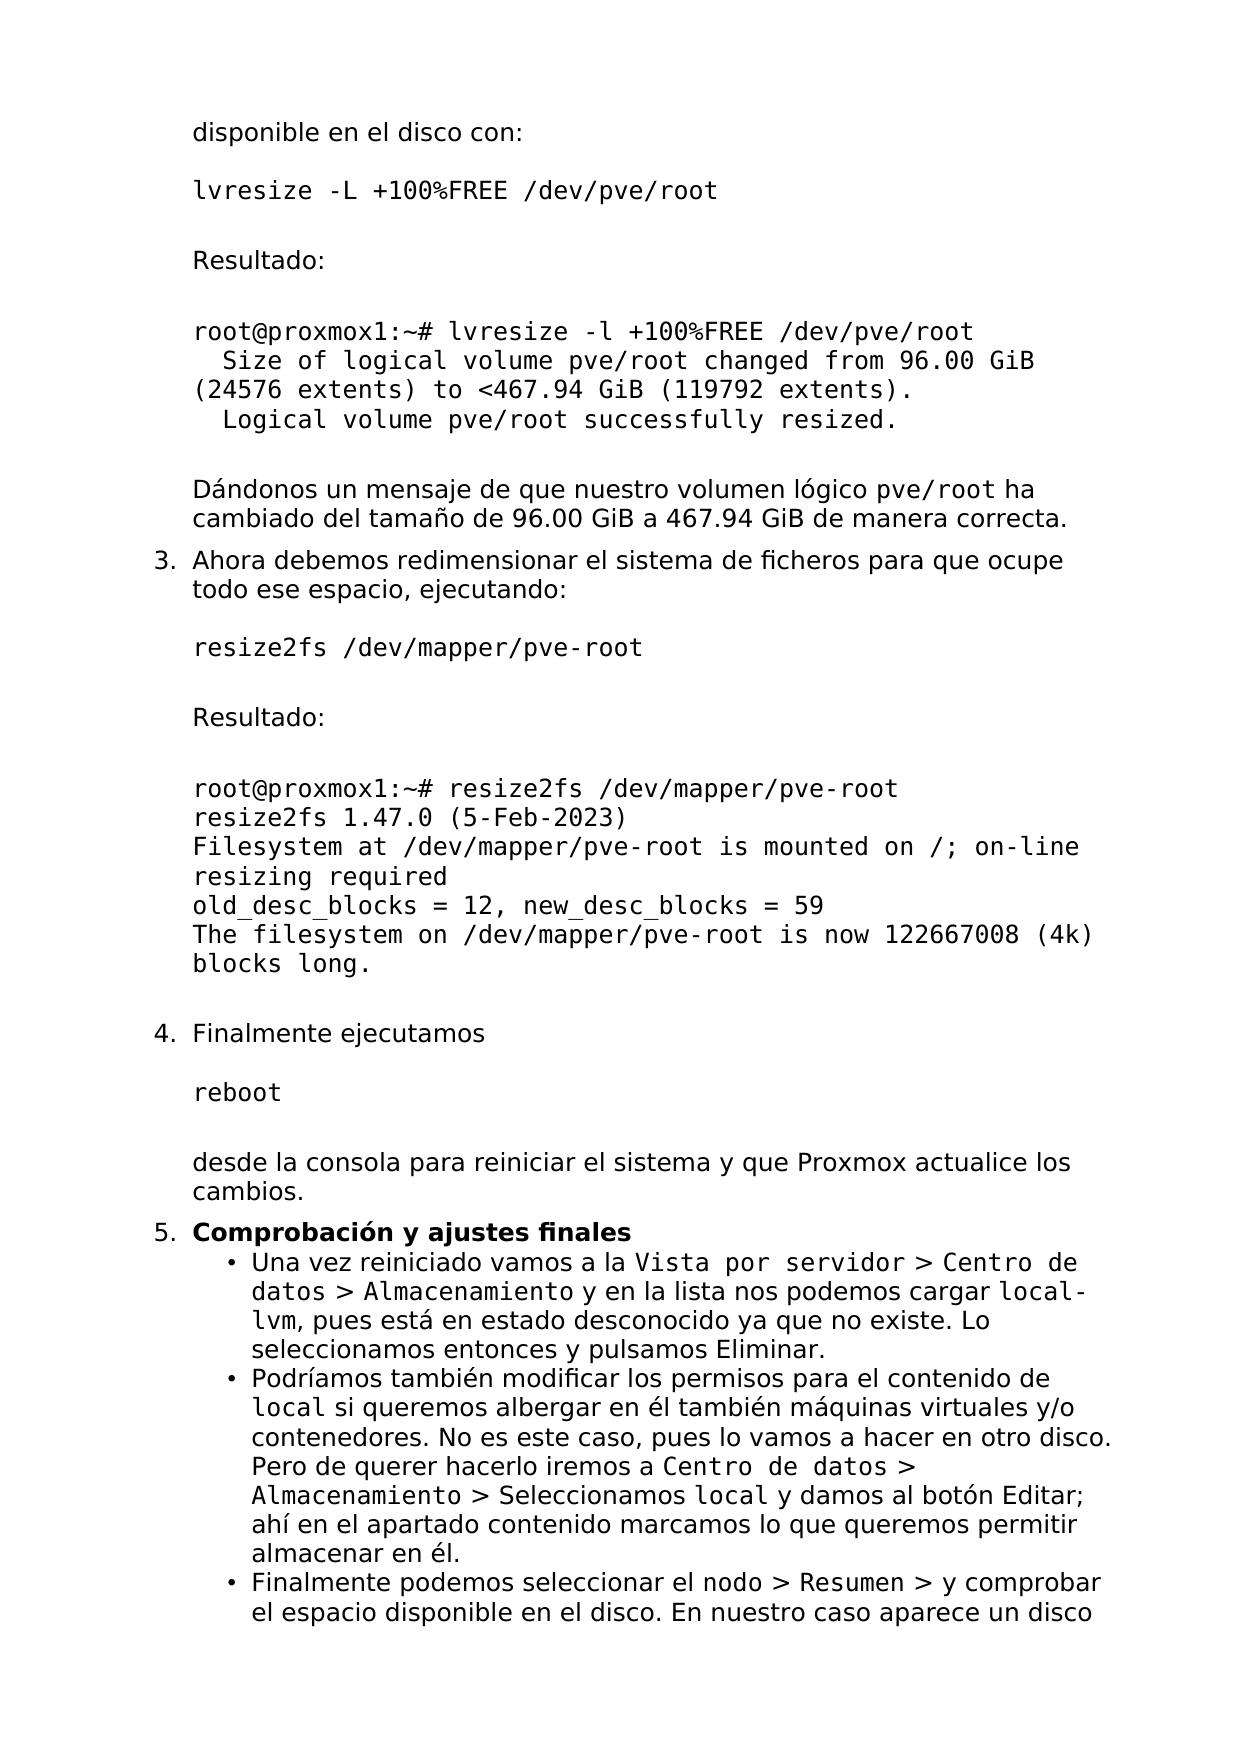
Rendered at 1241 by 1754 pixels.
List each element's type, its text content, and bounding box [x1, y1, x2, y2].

list Podríamos también modificar los permisos para el contenido de local si queremos albergar en él también máquinas virtuales y/o contenedores. No es este caso, pues lo vamos a hacer en otro disco. Pero de querer hacerlo iremos a Centro de datos > Almacenamiento > Seleccionamos local y damos al botón Editar; ahí en el apartado contenido marcamos lo que queremos permitir almacenar en él. [236, 1364, 1122, 1569]
list Ahora debemos redimensionar el sistema de ficheros para que ocupe todo ese espacio, ejecutando: [177, 546, 1122, 604]
list Finalmente podemos seleccionar el nodo > Resumen > y comprobar el espacio disponible en el disco. En nuestro caso aparece un disco [236, 1569, 1122, 1627]
list desde la consola para reiniciar el sistema y que Proxmox actualice los cambios. [177, 1148, 1122, 1206]
list Resultado: [177, 247, 1122, 276]
list Comprobación y ajustes finales [177, 1219, 1122, 1248]
list resize2fs /dev/mapper/pve-root [177, 604, 1122, 692]
list Resultado: [177, 703, 1122, 733]
list lvresize -L +100%FREE /dev/pve/root [177, 147, 1122, 235]
list root@proxmox1:~# lvresize -l +100%FREE /dev/pve/root Size of logical volume pve/root changed from 96.00 GiB (24576 extents) to <467.94 GiB (119792 extents). Logical volume pve/root successfully resized. [177, 288, 1122, 463]
list Dándonos un mensaje de que nuestro volumen lógico pve/root ha cambiado del tamaño de 96.00 GiB a 467.94 GiB de manera correcta. [177, 475, 1122, 533]
list root@proxmox1:~# resize2fs /dev/mapper/pve-root resize2fs 1.47.0 (5-Feb-2023) Filesystem at /dev/mapper/pve-root is mounted on /; on-line resizing required old_desc_blocks = 12, new_desc_blocks = 59 The filesystem on /dev/mapper/pve-root is now 122667008 (4k) blocks long. [177, 745, 1122, 1008]
list disponible en el disco con: [177, 118, 1122, 147]
list Una vez reiniciado vamos a la Vista por servidor > Centro de datos > Almacenamiento y en la lista nos podemos cargar local-lvm, pues está en estado desconocido ya que no existe. Lo seleccionamos entonces y pulsamos Eliminar. [236, 1248, 1122, 1364]
list Finalmente ejecutamos [177, 1019, 1122, 1048]
list reboot [177, 1048, 1122, 1136]
